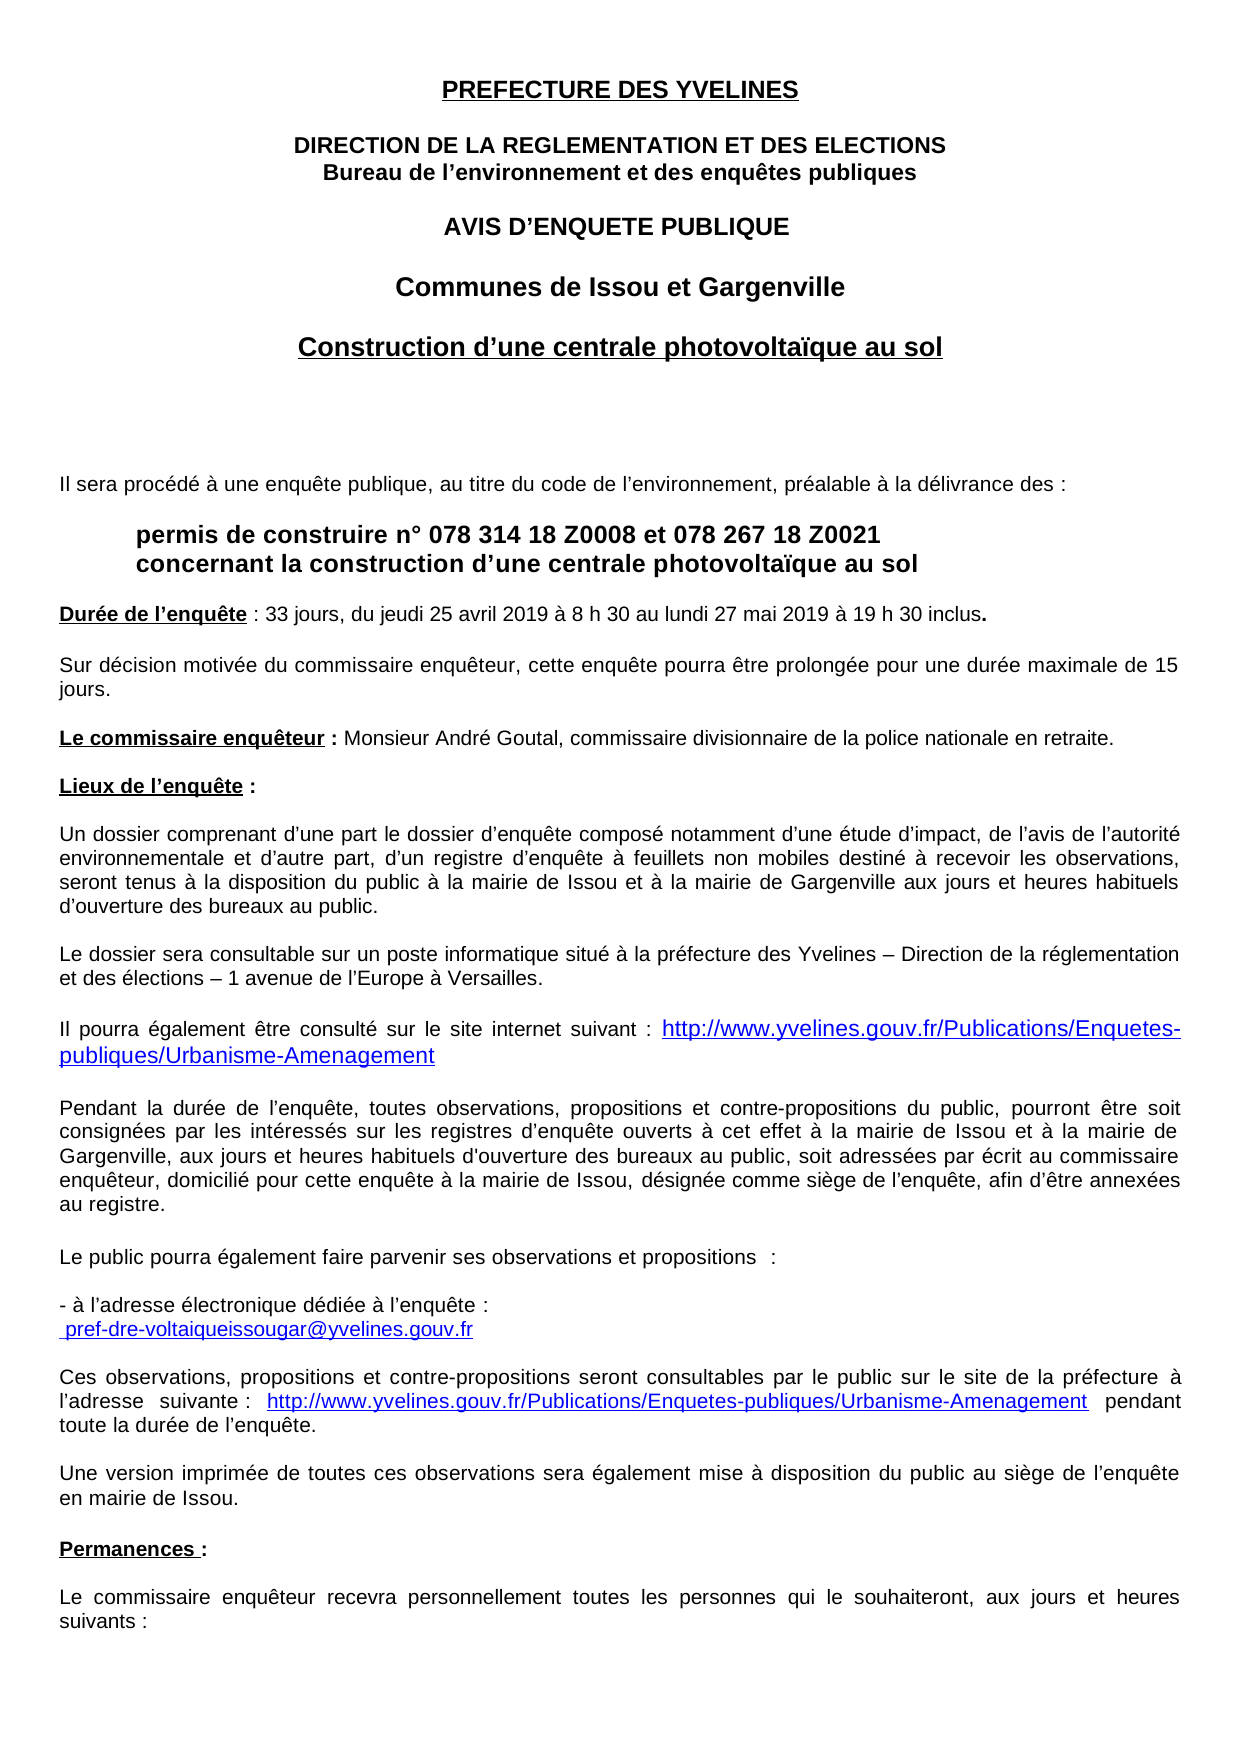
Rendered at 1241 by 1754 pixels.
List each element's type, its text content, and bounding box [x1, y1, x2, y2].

text Permanences : [59, 1537, 1181, 1561]
text Construction d’une centrale photovoltaïque au sol [59, 331, 1181, 362]
text Il sera procédé à une enquête publique, au titre du code de l’environnement, préalable à la délivrance des : [59, 472, 1181, 496]
subtitle PREFECTURE DES YVELINES [59, 75, 1181, 104]
text permis de construire n° 078 314 18 Z0008 et 078 267 18 Z0021 [59, 520, 1181, 549]
text Le commissaire enquêteur recevra personnellement toutes les personnes qui le souhaiteront, aux jours et heures suivants : [59, 1585, 1181, 1633]
text Il pourra également être consulté sur le site internet suivant : http://www.yvelines.gouv.fr/Publications/Enquetes-publiques/Urbanisme-Amenagement [59, 1014, 1181, 1068]
text Une version imprimée de toutes ces observations sera également mise à disposition du public au siège de l’enquête en mairie de Issou. [59, 1461, 1181, 1509]
text - à l’adresse électronique dédiée à l’enquête : [59, 1293, 1181, 1317]
text Bureau de l’environnement et des enquêtes publiques [59, 158, 1181, 185]
text Ces observations, propositions et contre-propositions seront consultables par le public sur le site de la préfecture à l’adresse suivante : http://www.yvelines.gouv.fr/Publications/Enquetes-publiques/Urbanisme-Amenagement pendant toute la durée de l’enquête. [59, 1365, 1181, 1437]
text Lieux de l’enquête : [59, 773, 1181, 798]
text concernant la construction d’une centrale photovoltaïque au sol [59, 549, 1181, 578]
text AVIS D’ENQUETE PUBLIQUE [59, 212, 1181, 241]
text DIRECTION DE LA REGLEMENTATION ET DES ELECTIONS [59, 131, 1181, 158]
text Le public pourra également faire parvenir ses observations et propositions : [59, 1245, 1181, 1269]
text Un dossier comprenant d’une part le dossier d’enquête composé notamment d’une étude d’impact, de l’avis de l’autorité environnementale et d’autre part, d’un registre d’enquête à feuillets non mobiles destiné à recevoir les observations, seront tenus à la disposition du public à la mairie de Issou et à la mairie de Gargenville aux jours et heures habituels d’ouverture des bureaux au public. [59, 822, 1181, 918]
text Durée de l’enquête : 33 jours, du jeudi 25 avril 2019 à 8 h 30 au lundi 27 mai 2019 à 19 h 30 inclus. [59, 602, 1181, 626]
text Le commissaire enquêteur : Monsieur André Goutal, commissaire divisionnaire de la police nationale en retraite. [59, 725, 1181, 749]
text Communes de Issou et Gargenville [59, 270, 1181, 301]
text Le dossier sera consultable sur un poste informatique situé à la préfecture des Yvelines – Direction de la réglementation et des élections – 1 avenue de l’Europe à Versailles. [59, 942, 1181, 990]
text Pendant la durée de l’enquête, toutes observations, propositions et contre-propositions du public, pourront être soit consignées par les intéressés sur les registres d’enquête ouverts à cet effet à la mairie de Issou et à la mairie de Gargenville, aux jours et heures habituels d'ouverture des bureaux au public, soit adressées par écrit au commissaire enquêteur, domicilié pour cette enquête à la mairie de Issou, désignée comme siège de l’enquête, afin d’être annexées au registre. [59, 1095, 1181, 1216]
text pref-dre-voltaiqueissougar@yvelines.gouv.fr [59, 1317, 1181, 1341]
text Sur décision motivée du commissaire enquêteur, cette enquête pourra être prolongée pour une durée maximale de 15 jours. [59, 653, 1181, 701]
